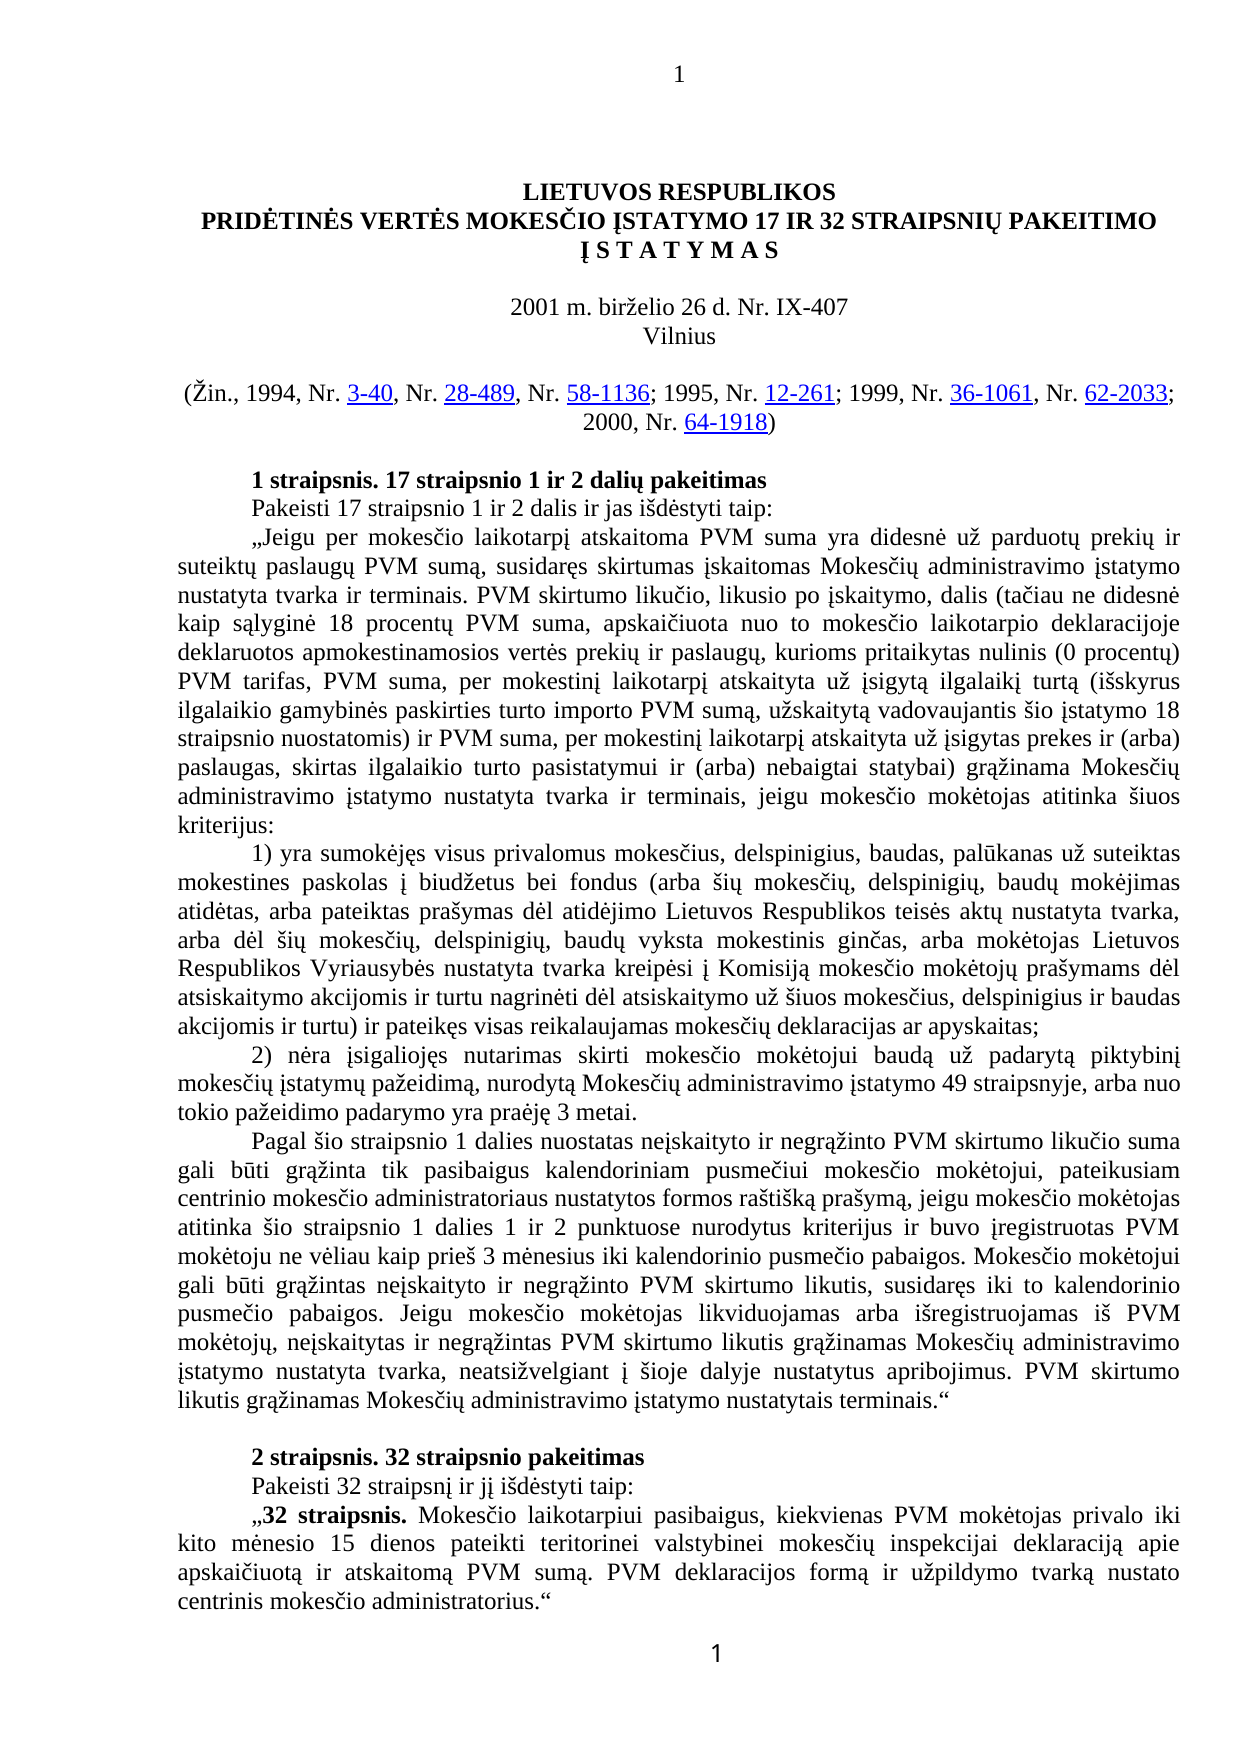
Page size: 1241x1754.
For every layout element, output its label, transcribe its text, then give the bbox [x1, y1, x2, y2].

text Pakeisti 32 straipsnį ir jį išdėstyti taip: [177, 1471, 1181, 1500]
text Į S T A T Y M A S [177, 235, 1181, 263]
text Pakeisti 17 straipsnio 1 ir 2 dalis ir jas išdėstyti taip: [177, 493, 1181, 522]
text 1 straipsnis. 17 straipsnio 1 ir 2 dalių pakeitimas [177, 465, 1181, 493]
text 2001 m. birželio 26 d. Nr. IX-407 [177, 292, 1181, 321]
text Vilnius [177, 321, 1181, 350]
text 2) nėra įsigaliojęs nutarimas skirti mokesčio mokėtojui baudą už padarytą piktybinį mokesčių įstatymų pažeidimą, nurodytą Mokesčių administravimo įstatymo 49 straipsnyje, arba nuo tokio pažeidimo padarymo yra praėję 3 metai. [177, 1040, 1181, 1126]
text 2 straipsnis. 32 straipsnio pakeitimas [177, 1442, 1181, 1471]
text „Jeigu per mokesčio laikotarpį atskaitoma PVM suma yra didesnė už parduotų prekių ir suteiktų paslaugų PVM sumą, susidaręs skirtumas įskaitomas Mokesčių administravimo įstatymo nustatyta tvarka ir terminais. PVM skirtumo likučio, likusio po įskaitymo, dalis (tačiau ne didesnė kaip sąlyginė 18 procentų PVM suma, apskaičiuota nuo to mokesčio laikotarpio deklaracijoje deklaruotos apmokestinamosios vertės prekių ir paslaugų, kurioms pritaikytas nulinis (0 procentų) PVM tarifas, PVM suma, per mokestinį laikotarpį atskaityta už įsigytą ilgalaikį turtą (išskyrus ilgalaikio gamybinės paskirties turto importo PVM sumą, užskaitytą vadovaujantis šio įstatymo 18 straipsnio nuostatomis) ir PVM suma, per mokestinį laikotarpį atskaityta už įsigytas prekes ir (arba) paslaugas, skirtas ilgalaikio turto pasistatymui ir (arba) nebaigtai statybai) grąžinama Mokesčių administravimo įstatymo nustatyta tvarka ir terminais, jeigu mokesčio mokėtojas atitinka šiuos kriterijus: [177, 522, 1181, 838]
text LIETUVOS RESPUBLIKOS [177, 177, 1181, 206]
text (Žin., 1994, Nr. 3-40, Nr. 28-489, Nr. 58-1136; 1995, Nr. 12-261; 1999, Nr. 36-1061, Nr. 62-2033; 2000, Nr. 64-1918) [177, 378, 1181, 436]
text 1) yra sumokėjęs visus privalomus mokesčius, delspinigius, baudas, palūkanas už suteiktas mokestines paskolas į biudžetus bei fondus (arba šių mokesčių, delspinigių, baudų mokėjimas atidėtas, arba pateiktas prašymas dėl atidėjimo Lietuvos Respublikos teisės aktų nustatyta tvarka, arba dėl šių mokesčių, delspinigių, baudų vyksta mokestinis ginčas, arba mokėtojas Lietuvos Respublikos Vyriausybės nustatyta tvarka kreipėsi į Komisiją mokesčio mokėtojų prašymams dėl atsiskaitymo akcijomis ir turtu nagrinėti dėl atsiskaitymo už šiuos mokesčius, delspinigius ir baudas akcijomis ir turtu) ir pateikęs visas reikalaujamas mokesčių deklaracijas ar apyskaitas; [177, 838, 1181, 1040]
text PRIDĖTINĖS VERTĖS MOKESČIO ĮSTATYMO 17 IR 32 STRAIPSNIŲ PAKEITIMO [177, 206, 1181, 235]
text „32 straipsnis. Mokesčio laikotarpiui pasibaigus, kiekvienas PVM mokėtojas privalo iki kito mėnesio 15 dienos pateikti teritorinei valstybinei mokesčių inspekcijai deklaraciją apie apskaičiuotą ir atskaitomą PVM sumą. PVM deklaracijos formą ir užpildymo tvarką nustato centrinis mokesčio administratorius.“ [177, 1500, 1181, 1615]
text Pagal šio straipsnio 1 dalies nuostatas neįskaityto ir negrąžinto PVM skirtumo likučio suma gali būti grąžinta tik pasibaigus kalendoriniam pusmečiui mokesčio mokėtojui, pateikusiam centrinio mokesčio administratoriaus nustatytos formos raštišką prašymą, jeigu mokesčio mokėtojas atitinka šio straipsnio 1 dalies 1 ir 2 punktuose nurodytus kriterijus ir buvo įregistruotas PVM mokėtoju ne vėliau kaip prieš 3 mėnesius iki kalendorinio pusmečio pabaigos. Mokesčio mokėtojui gali būti grąžintas neįskaityto ir negrąžinto PVM skirtumo likutis, susidaręs iki to kalendorinio pusmečio pabaigos. Jeigu mokesčio mokėtojas likviduojamas arba išregistruojamas iš PVM mokėtojų, neįskaitytas ir negrąžintas PVM skirtumo likutis grąžinamas Mokesčių administravimo įstatymo nustatyta tvarka, neatsižvelgiant į šioje dalyje nustatytus apribojimus. PVM skirtumo likutis grąžinamas Mokesčių administravimo įstatymo nustatytais terminais.“ [177, 1126, 1181, 1413]
